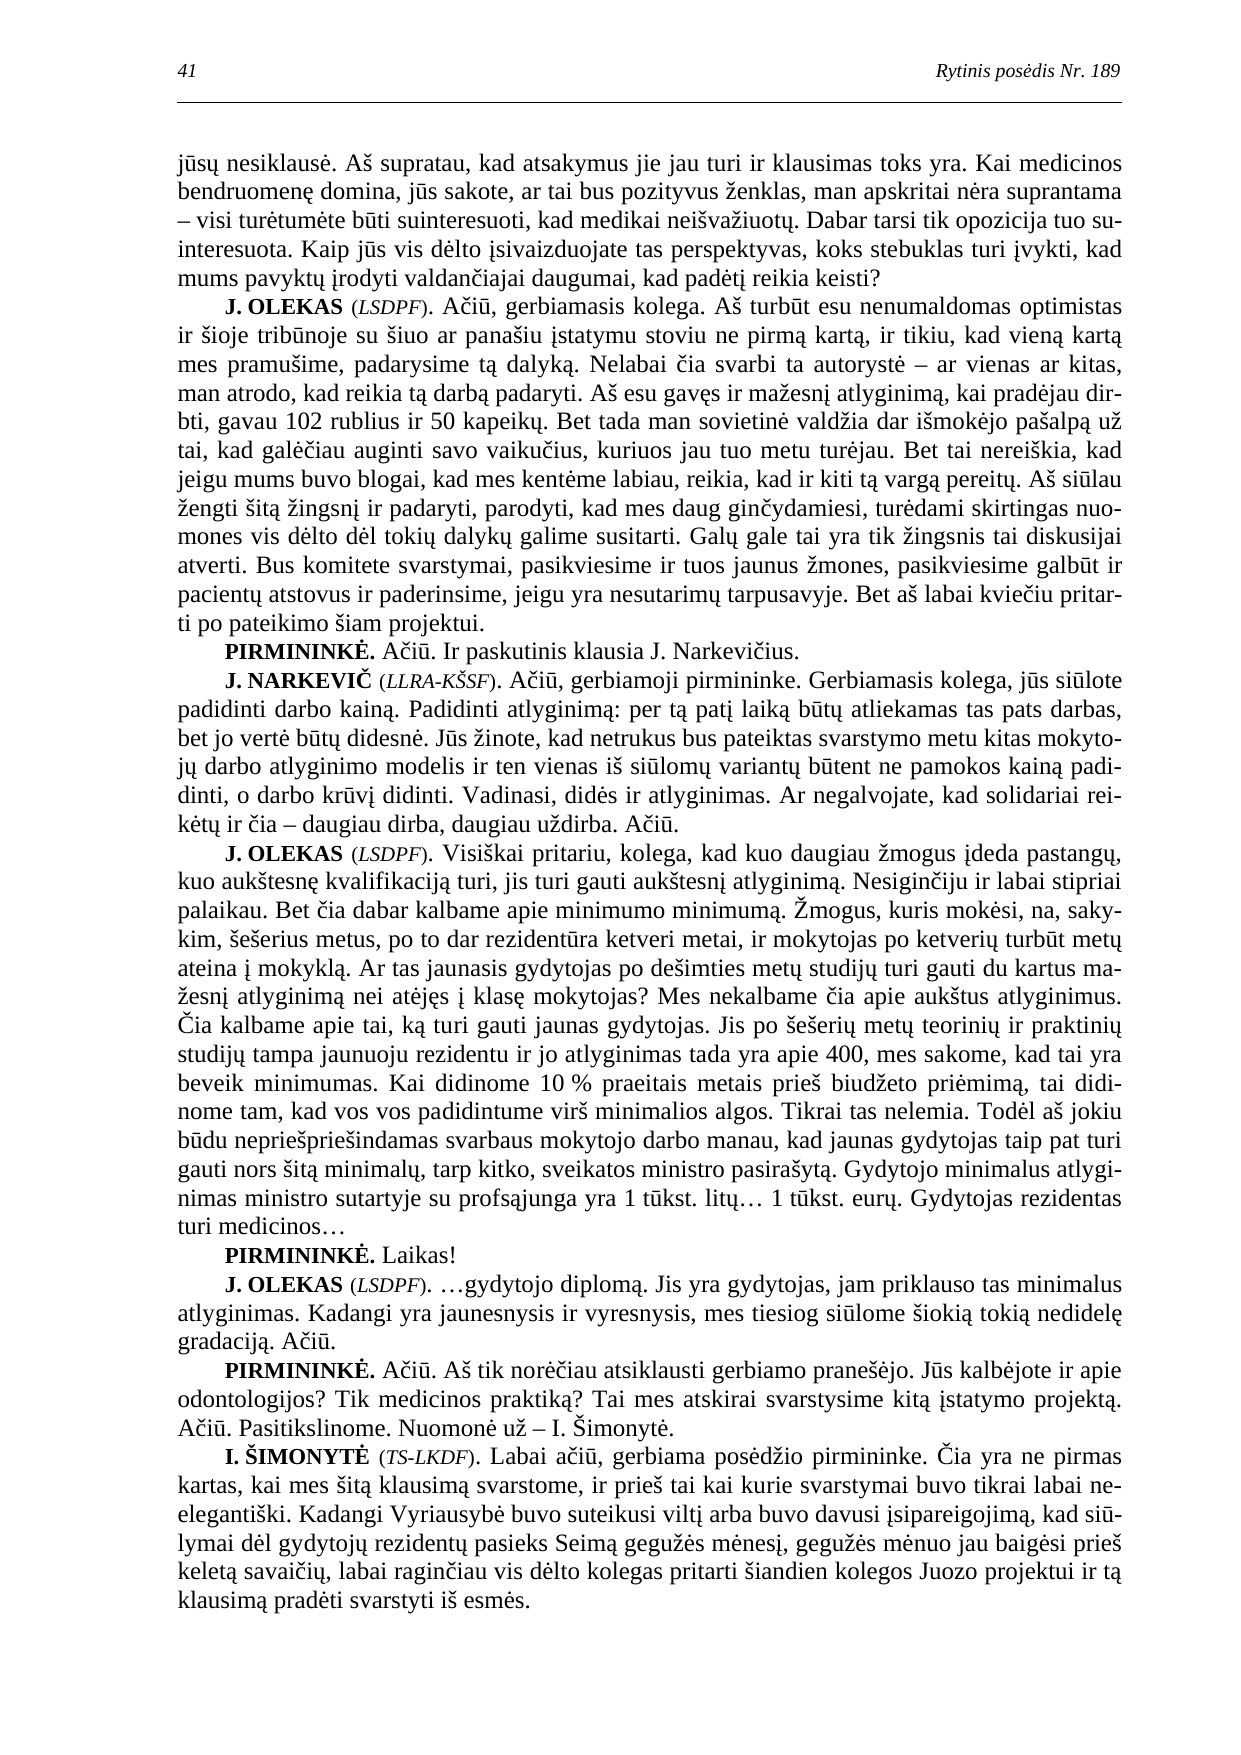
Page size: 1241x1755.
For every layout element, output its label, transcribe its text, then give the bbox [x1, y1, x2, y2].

text PIRMININKĖ. Ačiū. Aš tik no­rė­čiau at­si­klaus­ti ger­bia­mo pra­ne­šė­jo. Jūs kal­bė­jo­te ir apie odon­to­lo­gi­jos? Tik me­di­ci­nos prak­ti­ką? Tai mes at­ski­rai svars­ty­si­me ki­tą įsta­ty­mo pro­jek­tą. Ačiū. Pa­si­tiks­li­no­me. Nuo­mo­nė už – I. Ši­mo­ny­tė. [177, 1355, 1122, 1441]
text J. NARKEVIČ (LLRA-KŠSF). Ačiū, ger­bia­mo­ji pir­mi­nin­ke. Ger­bia­ma­sis ko­le­ga, jūs siū­lo­te pa­di­din­ti dar­bo kai­ną. Pa­di­din­ti at­ly­gi­ni­mą: per tą pa­tį lai­ką bū­tų at­lie­ka­mas tas pats dar­bas, bet jo ver­tė bū­tų di­des­nė. Jūs ži­no­te, kad ne­tru­kus bus pa­teik­tas svars­ty­mo me­tu ki­tas mo­ky­to­jų dar­bo at­ly­gi­ni­mo mo­de­lis ir ten vie­nas iš siū­lo­mų va­rian­tų bū­tent ne pa­mo­kos kai­ną pa­di­din­ti, o dar­bo krū­vį di­din­ti. Va­di­na­si, di­dės ir at­ly­gi­ni­mas. Ar ne­gal­vo­ja­te, kad so­li­da­riai rei­kė­tų ir čia – dau­giau dir­ba, dau­giau už­dir­ba. Ačiū. [177, 665, 1122, 838]
text PIRMININKĖ. Ačiū. Ir pas­ku­ti­nis klau­sia J. Nar­ke­vi­čius. [177, 636, 1122, 665]
text J. OLEKAS (LSDPF). Vi­siš­kai pri­ta­riu, ko­le­ga, kad kuo dau­giau žmo­gus įde­da pa­stan­gų, kuo aukš­tes­nę kva­li­fi­ka­ci­ją tu­ri, jis tu­ri gau­ti aukš­tes­nį at­ly­gi­ni­mą. Ne­si­gin­či­ju ir la­bai stip­riai pa­lai­kau. Bet čia da­bar kal­ba­me apie mi­ni­mu­mo mi­ni­mu­mą. Žmo­gus, ku­ris mo­kė­si, na, sa­ky­kim, še­še­rius me­tus, po to dar re­zi­den­tū­ra ket­ve­ri me­tai, ir mo­ky­to­jas po ket­ve­rių tur­būt me­tų at­ei­na į mo­kyk­lą. Ar tas jau­na­sis gy­dy­to­jas po de­šim­ties me­tų stu­di­jų tu­ri gau­ti du kar­tus ma­žes­nį at­ly­gi­ni­mą nei at­ėjęs į kla­sę mo­ky­to­jas? Mes ne­kal­ba­me čia apie aukš­tus at­ly­gi­ni­mus. Čia kal­ba­me apie tai, ką tu­ri gau­ti jau­nas gy­dy­to­jas. Jis po še­še­rių me­tų te­ori­nių ir prak­ti­nių stu­di­jų tam­pa jau­nuo­ju re­zi­den­tu ir jo at­ly­gi­ni­mas ta­da yra apie 400, mes sa­ko­me, kad tai yra be­veik mi­ni­mu­mas. Kai di­di­no­me 10 % pra­ei­tais me­tais prieš biu­dže­to pri­ėmi­mą, tai di­di­nome tam, kad vos vos pa­di­din­tu­me virš mi­ni­ma­lios al­gos. Tik­rai tas ne­le­mia. To­dėl aš jo­kiu bū­du ne­pri­ešp­rie­šin­da­mas svar­baus mo­ky­to­jo dar­bo ma­nau, kad jau­nas gy­dy­to­jas taip pat tu­ri gau­ti nors ši­tą mi­ni­ma­lų, tarp kit­ko, svei­ka­tos mi­nist­ro pa­si­ra­šy­tą. Gy­dy­to­jo mi­ni­ma­lus at­ly­gi­ni­mas mi­nist­ro su­tar­ty­je su prof­są­jun­ga yra 1 tūkst. li­tų… 1 tūkst. eu­rų. Gy­dy­to­jas re­zi­den­tas tu­ri me­di­ci­nos… [177, 838, 1122, 1240]
text J. OLEKAS (LSDPF). …gy­dy­to­jo di­plo­mą. Jis yra gy­dy­to­jas, jam pri­klau­so tas mi­ni­ma­lus at­ly­gi­ni­mas. Ka­dan­gi yra jau­nes­ny­sis ir vy­res­ny­sis, mes tie­siog siū­lo­me šio­kią to­kią ne­di­de­lę gra­da­ci­ją. Ačiū. [177, 1269, 1122, 1355]
text jū­sų ne­si­klau­sė. Aš su­pra­tau, kad at­sa­ky­mus jie jau tu­ri ir klau­si­mas toks yra. Kai me­di­ci­nos ben­druo­me­nę do­mi­na, jūs sa­ko­te, ar tai bus po­zi­ty­vus žen­klas, man ap­skri­tai nė­ra su­pran­ta­ma – vi­si tu­rė­tu­mė­te bū­ti su­in­te­re­suo­ti, kad me­di­kai ne­iš­va­žiuo­tų. Da­bar tar­si tik opo­zi­ci­ja tuo su­in­te­re­suo­ta. Kaip jūs vis dėl­to įsi­vaiz­duo­ja­te tas per­spek­ty­vas, koks ste­buk­las tu­ri įvyk­ti, kad mums pa­vyk­tų įro­dy­ti val­dan­čia­jai dau­gu­mai, kad pa­dė­tį rei­kia keis­ti? [177, 148, 1122, 291]
text J. OLEKAS (LSDPF). Ačiū, ger­bia­ma­sis ko­le­ga. Aš tur­būt esu ne­nu­mal­do­mas op­ti­mis­tas ir šio­je tri­bū­no­je su šiuo ar pa­na­šiu įsta­ty­mu sto­viu ne pir­mą kar­tą, ir ti­kiu, kad vie­ną kar­tą mes pra­mu­ši­me, pa­da­ry­si­me tą da­ly­ką. Ne­la­bai čia svar­bi ta au­to­rys­tė – ar vie­nas ar ki­tas, man at­ro­do, kad rei­kia tą dar­bą pa­da­ry­ti. Aš esu ga­vęs ir ma­žes­nį at­ly­gi­ni­mą, kai pra­dė­jau dir­b­ti, ga­vau 102 rub­lius ir 50 ka­pei­kų. Bet ta­da man so­vie­ti­nė val­džia dar iš­mo­kė­jo pa­šal­pą už tai, kad ga­lė­čiau au­gin­ti sa­vo vai­ku­čius, ku­riuos jau tuo me­tu tu­rė­jau. Bet tai ne­reiš­kia, kad jei­gu mums bu­vo blo­gai, kad mes ken­tė­me la­biau, rei­kia, kad ir ki­ti tą var­gą per­ei­tų. Aš siū­lau ženg­ti ši­tą žings­nį ir pa­da­ry­ti, pa­ro­dy­ti, kad mes daug gin­čy­da­mie­si, tu­rė­da­mi skir­tin­gas nuo­mo­nes vis dėl­to dėl to­kių da­ly­kų ga­li­me su­si­tar­ti. Ga­lų ga­le tai yra tik žings­nis tai dis­ku­si­jai at­ver­ti. Bus ko­mi­te­te svars­ty­mai, pa­si­kvie­si­me ir tuos jau­nus žmo­nes, pa­si­kvie­si­me gal­būt ir pa­cien­tų at­sto­vus ir pa­de­rin­si­me, jei­gu yra ne­su­ta­ri­mų tar­pu­sa­vy­je. Bet aš la­bai kvie­čiu pri­tar­ti po pa­tei­ki­mo šiam pro­jek­tui. [177, 291, 1122, 636]
text PIRMININKĖ. Lai­kas! [177, 1240, 1122, 1269]
text I. ŠIMONYTĖ (TS-LKDF). La­bai ačiū, ger­bia­ma po­sė­džio pir­mi­nin­ke. Čia yra ne pir­mas kar­tas, kai mes ši­tą klau­si­mą svars­to­me, ir prieš tai kai ku­rie svars­ty­mai bu­vo tik­rai la­bai ne­ele­gan­tiš­ki. Ka­dan­gi Vy­riau­sy­bė bu­vo su­tei­ku­si vil­tį ar­ba bu­vo da­vu­si įsi­pa­rei­go­ji­mą, kad siū­ly­mai dėl gy­dy­to­jų re­zi­den­tų pa­sieks Sei­mą ge­gu­žės mė­ne­sį, ge­gu­žės mė­nuo jau bai­gė­si prieš ke­le­tą sa­vai­čių, la­bai ra­gin­čiau vis dėl­to ko­le­gas pri­tar­ti šian­dien ko­le­gos Juo­zo pro­jek­tui ir tą klau­si­mą pra­dė­ti svars­ty­ti iš es­mės. [177, 1441, 1122, 1614]
